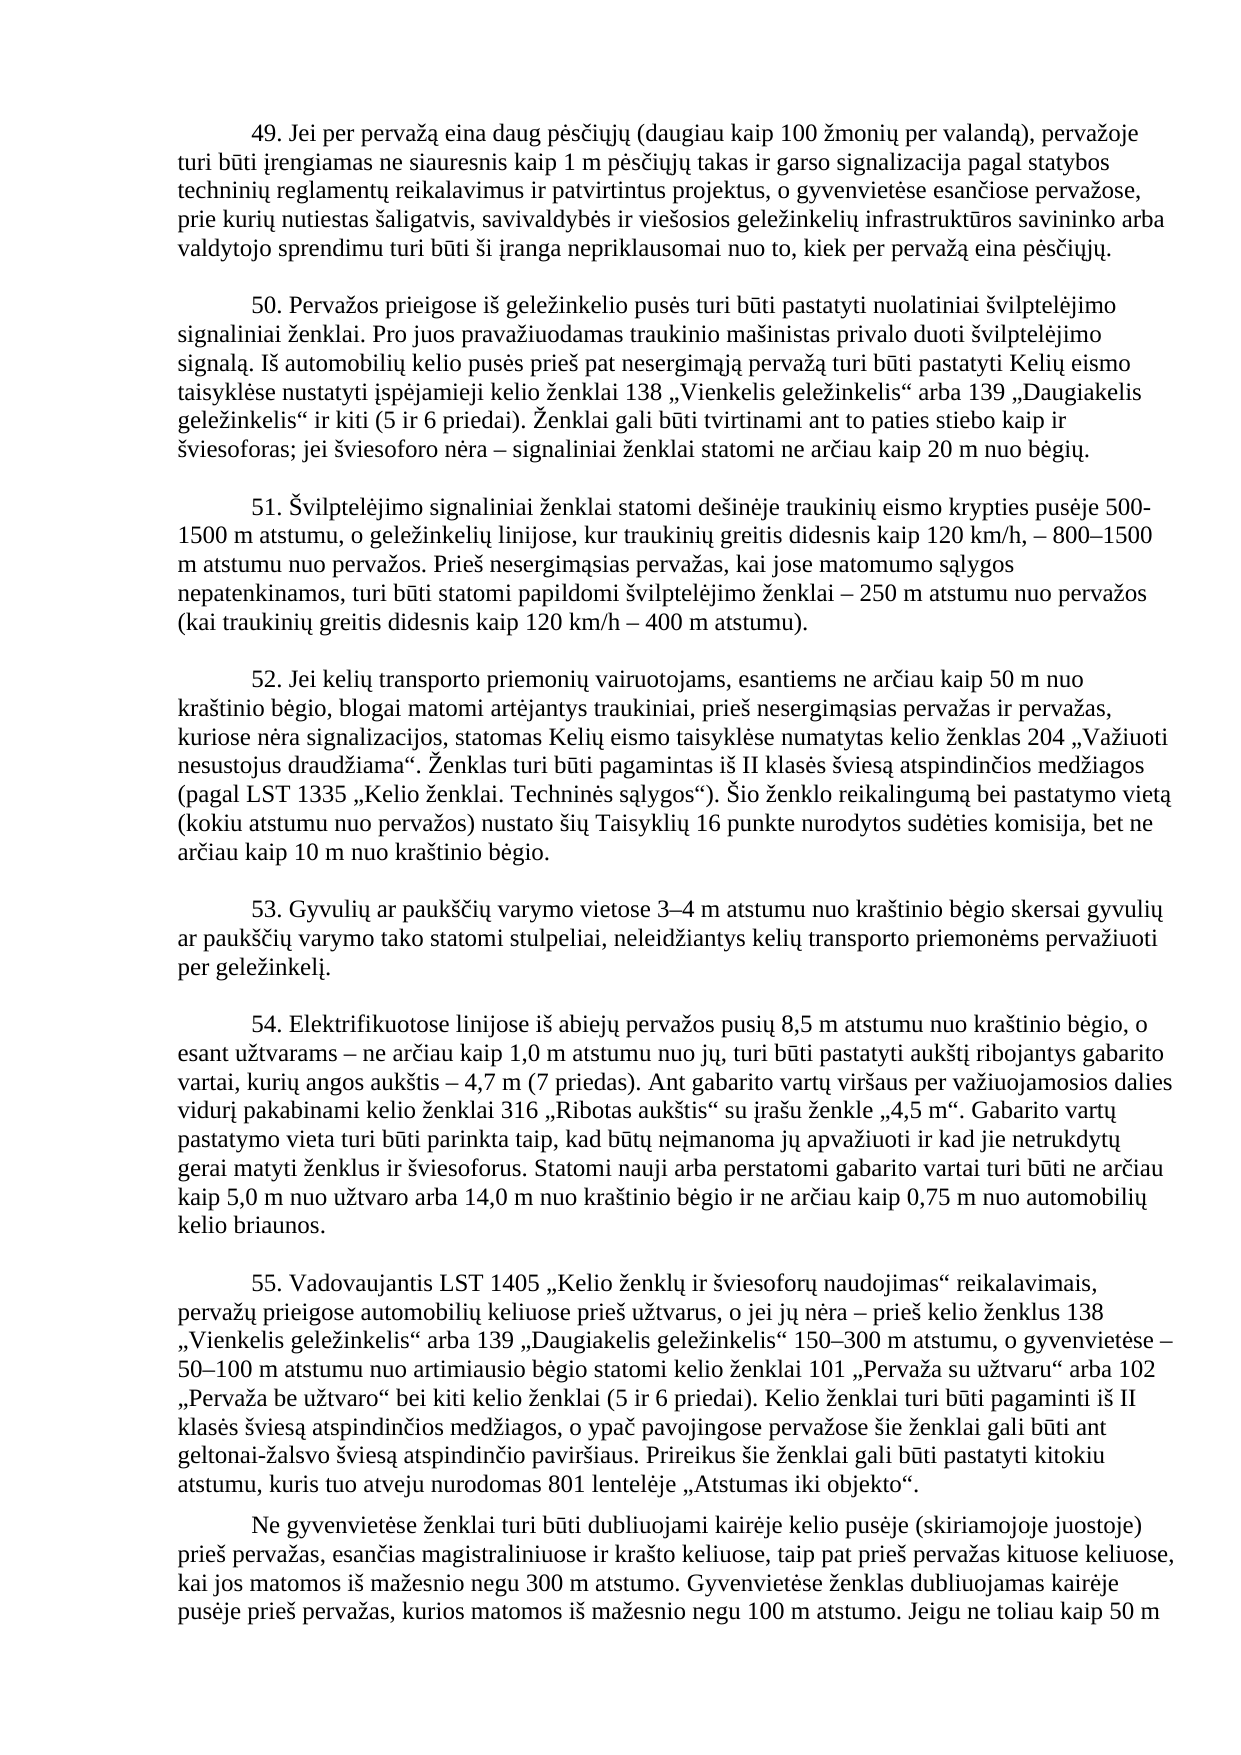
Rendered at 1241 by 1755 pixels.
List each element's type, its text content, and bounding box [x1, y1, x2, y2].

text 54. Elektrifikuotose linijose iš abiejų pervažos pusių 8,5 m atstumu nuo kraštinio bėgio, o esant užtvarams – ne arčiau kaip 1,0 m atstumu nuo jų, turi būti pastatyti aukštį ribojantys gabarito vartai, kurių angos aukštis – 4,7 m (7 priedas). Ant gabarito vartų viršaus per važiuojamosios dalies vidurį pakabinami kelio ženklai 316 „Ribotas aukštis“ su įrašu ženkle „4,5 m“. Gabarito vartų pastatymo vieta turi būti parinkta taip, kad būtų neįmanoma jų apvažiuoti ir kad jie netrukdytų gerai matyti ženklus ir šviesoforus. Statomi nauji arba perstatomi gabarito vartai turi būti ne arčiau kaip 5,0 m nuo užtvaro arba 14,0 m nuo kraštinio bėgio ir ne arčiau kaip 0,75 m nuo automobilių kelio briaunos. [177, 1009, 1176, 1239]
text 53. Gyvulių ar paukščių varymo vietose 3–4 m atstumu nuo kraštinio bėgio skersai gyvulių ar paukščių varymo tako statomi stulpeliai, neleidžiantys kelių transporto priemonėms pervažiuoti per geležinkelį. [177, 894, 1176, 981]
text 50. Pervažos prieigose iš geležinkelio pusės turi būti pastatyti nuolatiniai švilptelėjimo signaliniai ženklai. Pro juos pravažiuodamas traukinio mašinistas privalo duoti švilptelėjimo signalą. Iš automobilių kelio pusės prieš pat nesergimąją pervažą turi būti pastatyti Kelių eismo taisyklėse nustatyti įspėjamieji kelio ženklai 138 „Vienkelis geležinkelis“ arba 139 „Daugiakelis geležinkelis“ ir kiti (5 ir 6 priedai). Ženklai gali būti tvirtinami ant to paties stiebo kaip ir šviesoforas; jei šviesoforo nėra – signaliniai ženklai statomi ne arčiau kaip 20 m nuo bėgių. [177, 291, 1176, 463]
text 51. Švilptelėjimo signaliniai ženklai statomi dešinėje traukinių eismo krypties pusėje 500-1500 m atstumu, o geležinkelių linijose, kur traukinių greitis didesnis kaip 120 km/h, – 800–1500 m atstumu nuo pervažos. Prieš nesergimąsias pervažas, kai jose matomumo sąlygos nepatenkinamos, turi būti statomi papildomi švilptelėjimo ženklai – 250 m atstumu nuo pervažos (kai traukinių greitis didesnis kaip 120 km/h – 400 m atstumu). [177, 492, 1176, 636]
text 55. Vadovaujantis LST 1405 „Kelio ženklų ir šviesoforų naudojimas“ reikalavimais, pervažų prieigose automobilių keliuose prieš užtvarus, o jei jų nėra – prieš kelio ženklus 138 „Vienkelis geležinkelis“ arba 139 „Daugiakelis geležinkelis“ 150–300 m atstumu, o gyvenvietėse – 50–100 m atstumu nuo artimiausio bėgio statomi kelio ženklai 101 „Pervaža su užtvaru“ arba 102 „Pervaža be užtvaro“ bei kiti kelio ženklai (5 ir 6 priedai). Kelio ženklai turi būti pagaminti iš II klasės šviesą atspindinčios medžiagos, o ypač pavojingose pervažose šie ženklai gali būti ant geltonai-žalsvo šviesą atspindinčio paviršiaus. Prireikus šie ženklai gali būti pastatyti kitokiu atstumu, kuris tuo atveju nurodomas 801 lentelėje „Atstumas iki objekto“. [177, 1268, 1176, 1498]
text 49. Jei per pervažą eina daug pėsčiųjų (daugiau kaip 100 žmonių per valandą), pervažoje turi būti įrengiamas ne siauresnis kaip 1 m pėsčiųjų takas ir garso signalizacija pagal statybos techninių reglamentų reikalavimus ir patvirtintus projektus, o gyvenvietėse esančiose pervažose, prie kurių nutiestas šaligatvis, savivaldybės ir viešosios geležinkelių infrastruktūros savininko arba valdytojo sprendimu turi būti ši įranga nepriklausomai nuo to, kiek per pervažą eina pėsčiųjų. [177, 118, 1176, 262]
text Ne gyvenvietėse ženklai turi būti dubliuojami kairėje kelio pusėje (skiriamojoje juostoje) prieš pervažas, esančias magistraliniuose ir krašto keliuose, taip pat prieš pervažas kituose keliuose, kai jos matomos iš mažesnio negu 300 m atstumo. Gyvenvietėse ženklas dubliuojamas kairėje pusėje prieš pervažas, kurios matomos iš mažesnio negu 100 m atstumo. Jeigu ne toliau kaip 50 m [177, 1510, 1176, 1625]
text 52. Jei kelių transporto priemonių vairuotojams, esantiems ne arčiau kaip 50 m nuo kraštinio bėgio, blogai matomi artėjantys traukiniai, prieš nesergimąsias pervažas ir pervažas, kuriose nėra signalizacijos, statomas Kelių eismo taisyklėse numatytas kelio ženklas 204 „Važiuoti nesustojus draudžiama“. Ženklas turi būti pagamintas iš II klasės šviesą atspindinčios medžiagos (pagal LST 1335 „Kelio ženklai. Techninės sąlygos“). Šio ženklo reikalingumą bei pastatymo vietą (kokiu atstumu nuo pervažos) nustato šių Taisyklių 16 punkte nurodytos sudėties komisija, bet ne arčiau kaip 10 m nuo kraštinio bėgio. [177, 664, 1176, 866]
